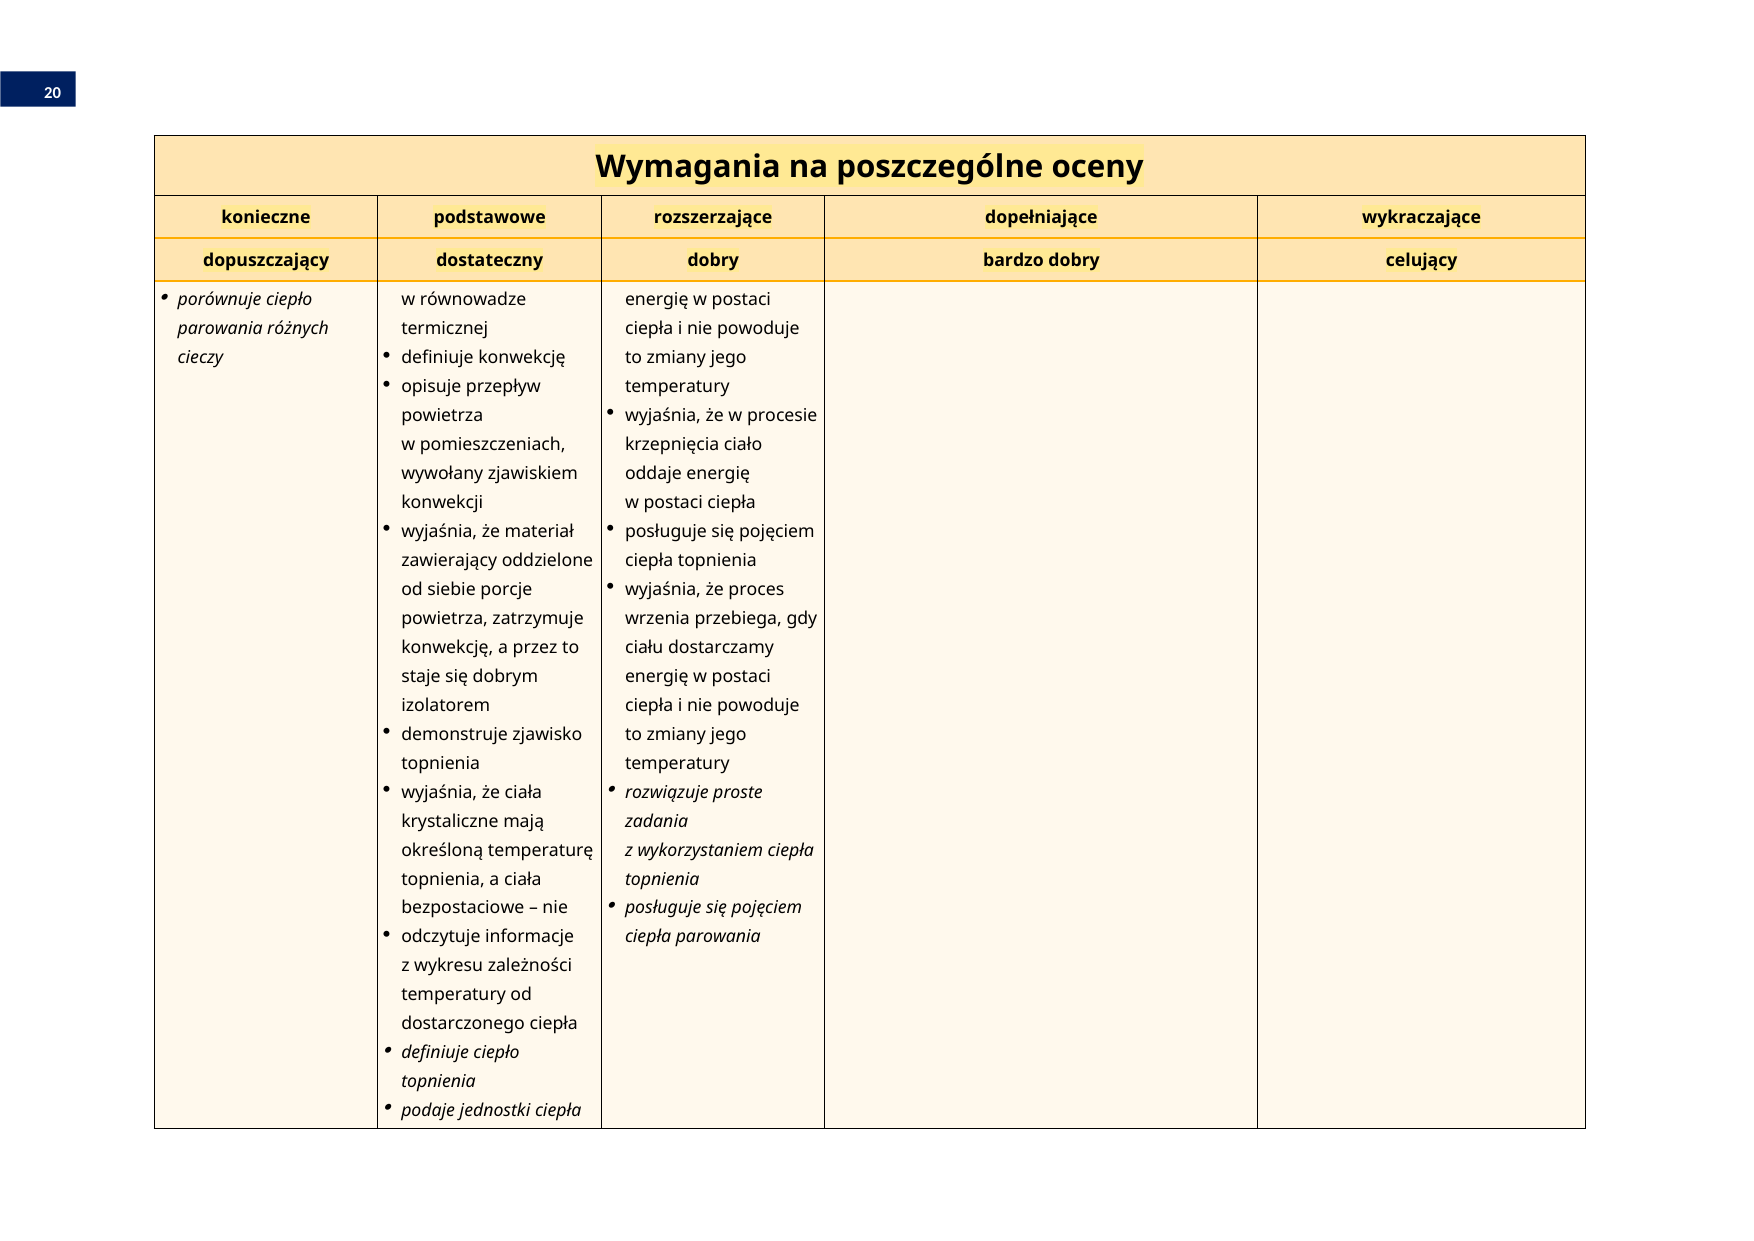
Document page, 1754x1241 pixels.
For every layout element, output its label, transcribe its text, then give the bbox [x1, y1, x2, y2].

table_cell dobry [602, 239, 824, 280]
table_cell dopuszczający [155, 239, 377, 280]
table_cell konieczne [155, 196, 377, 237]
table_cell dostateczny [378, 239, 601, 280]
table_cell energię w postaci ciepła i nie powoduje to zmiany jego temperatury wyjaśnia, że w procesie krzepnięcia ciało oddaje energię w postaci ciepła posługuje się pojęciem ciepła topnienia wyjaśnia, że proces wrzenia przebiega, gdy ciału dostarczamy energię w postaci ciepła i nie powoduje to zmiany jego temperatury rozwiązuje proste zadania z wykorzystaniem ciepła topnienia posługuje się pojęciem ciepła parowania [602, 282, 824, 1128]
table_cell Uczeń stwierdza, że wszystkie ciała są zbudowane z atomów lub cząsteczek podaje przykłady świadczące o ruchu cząsteczek opisuje pokaz ilustrujący zjawisko dyfuzji podaje przykłady dyfuzji nazywa stany skupienia materii wymienia właściwości ciał stałych, cieczy i gazów nazywa zmiany stanu skupienia materii odczytuje z tabeli temperatury topnienia i wrzenia wybranych substancji wyjaśnia zasadę działania termometru posługuje się pojęciem temperatury opisuje skalę temperatur Celsjusza wymienia jednostkę ciepła właściwego rozróżnia wielkości dane i szukane mierzy czas, masę, temperaturę zapisuje wyniki w formie tabeli wymienia dobre i złe przewodniki ciepła wymienia materiały zawierające w sobie powietrze, co czyni je dobrymi izolatorami opisuje techniczne zastosowania materiałów izolacyjnych mierzy temperaturę topnienia lodu stwierdza, że temperatura topnienia i krzepnięcia dla danej substancji jest taka sama odczytuje ciepło topnienia wybranych substancji z tabeli podaje przykłady wykorzystania zjawiska parowania odczytuje ciepło parowania wybranych substancji z tabeli porównuje ciepło parowania różnych cieczy [155, 282, 377, 1128]
table_header Wymagania na poszczególne oceny [155, 136, 1585, 195]
table_cell [1258, 282, 1585, 1128]
table_cell Uczeń podaje przykłady świadczące o przyciąganiu się cząsteczek opisuje zjawisko napięcia powierzchniowego demonstruje zjawisko napięcia powierzchniowego opisuje budowę mikroskopową ciał stałych, cieczy i gazów omawia budowę kryształów na przykładzie soli kamiennej opisuje zjawiska topnienia, krzepnięcia, parowania, skraplania, sublimacji i resublimacji posługuje się skalami temperatur (Celsjusza, Kelvina, Fahrenheita) przelicza temperaturę w skali Celsjusza na temperaturę w skali Kelvina i odwrotnie definiuje energię wewnętrzną ciała definiuje przepływ ciepła porównuje ciepło właściwe różnych substancji wyjaśnia rolę użytych w doświadczeniu przyrządów zapisuje wynik zgodnie z zasadami zaokrąglania oraz zachowaniem liczby cyfr znaczących wynikającej z dokładności pomiaru lub z danych zapisuje wynik obliczeń jako przybliżony (z dokładnością do 2–3 cyfr znaczących) porównuje wyznaczone ciepło właściwe wody z ciepłem właściwym odczytanym w tabeli odczytuje dane z wykresu rozróżnia dobre i złe przewodniki ciepła informuje, że ciała o równej temperaturze pozostają w równowadze termicznej definiuje konwekcję opisuje przepływ powietrza w pomieszczeniach, wywołany zjawiskiem konwekcji wyjaśnia, że materiał zawierający oddzielone od siebie porcje powietrza, zatrzymuje konwekcję, a przez to staje się dobrym izolatorem demonstruje zjawisko topnienia wyjaśnia, że ciała krystaliczne mają określoną temperaturę topnienia, a ciała bezpostaciowe – nie odczytuje informacje z wykresu zależności temperatury od dostarczonego ciepła definiuje ciepło topnienia podaje jednostki ciepła topnienia porównuje ciepło topnienia różnych substancji opisuje zjawisko parowania opisuje zjawisko wrzenia definiuje ciepło parowania podaje jednostkę ciepła parowania demonstruje i opisuje zjawisko skraplania [378, 282, 601, 1128]
table_cell celujący [1258, 239, 1585, 280]
table_cell podstawowe [378, 196, 601, 237]
table_cell rozszerzające [602, 196, 824, 237]
table_cell bardzo dobry [825, 239, 1257, 280]
table_cell wykraczające [1258, 196, 1585, 237]
table_cell dopełniające [825, 196, 1257, 237]
table_cell [825, 282, 1257, 1128]
